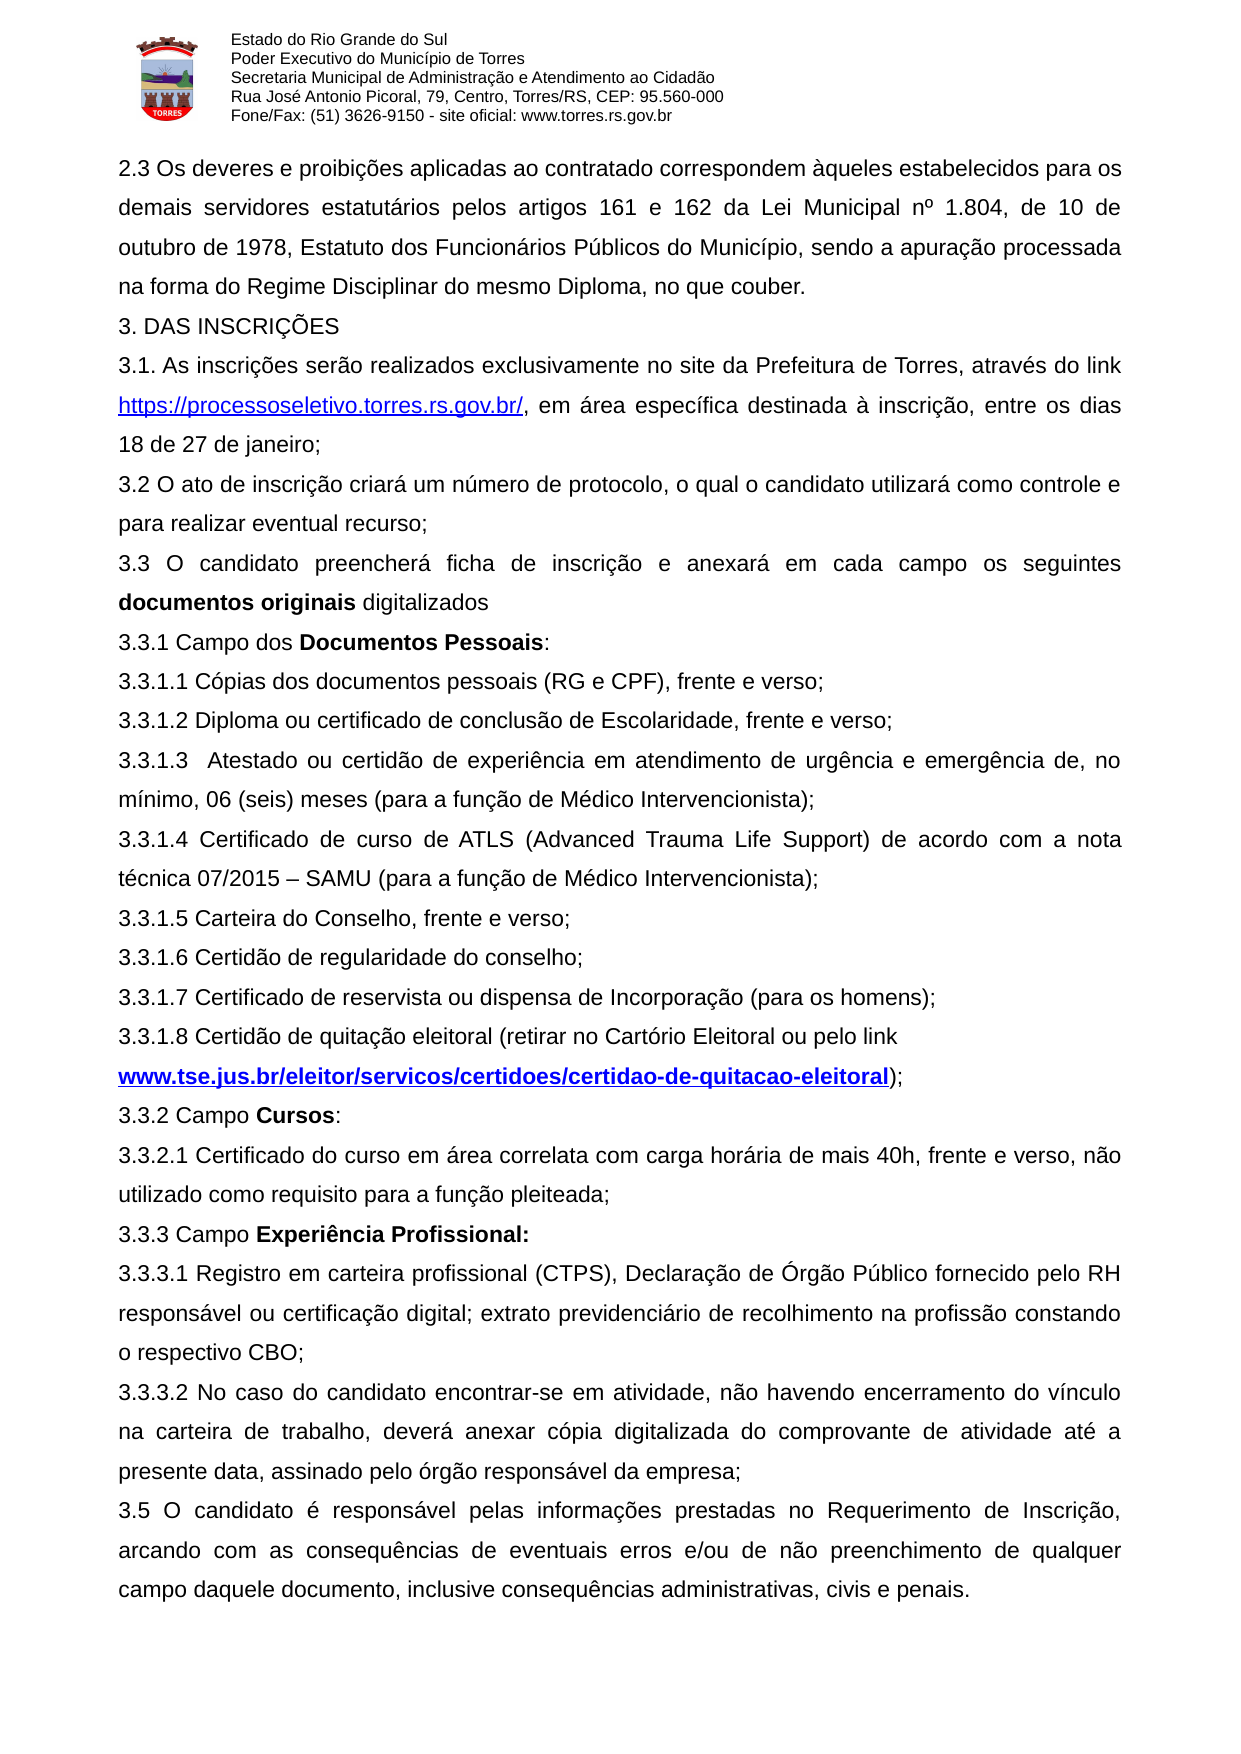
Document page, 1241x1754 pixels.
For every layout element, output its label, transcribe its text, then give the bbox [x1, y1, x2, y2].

text 3.3.2.1 Certificado do curso em área correlata com carga horária de mais 40h, frente e verso, não utilizado como requisito para a função pleiteada; [118, 1142, 1122, 1208]
text 3.3.3.2 No caso do candidato encontrar-se em atividade, não havendo encerramento do vínculo na carteira de trabalho, deverá anexar cópia digitalizada do comprovante de atividade até a presente data, assinado pelo órgão responsável da empresa; [118, 1379, 1122, 1484]
text 3.2 O ato de inscrição criará um número de protocolo, o qual o candidato utilizará como controle e para realizar eventual recurso; [118, 471, 1122, 536]
text 3.3.1.8 Certidão de quitação eleitoral (retirar no Cartório Eleitoral ou pelo link [118, 1023, 1122, 1050]
text 3.3.1.1 Cópias dos documentos pessoais (RG e CPF), frente e verso; [118, 668, 1122, 694]
text 3.3.2 Campo Cursos: [118, 1102, 1122, 1129]
text 3.3.1.5 Carteira do Conselho, frente e verso; [118, 905, 1122, 931]
text 3.3.1 Campo dos Documentos Pessoais: [118, 628, 1122, 655]
picture [136, 37, 198, 121]
text 2.3 Os deveres e proibições aplicadas ao contratado correspondem àqueles estabelecidos para os demais servidores estatutários pelos artigos 161 e 162 da Lei Municipal nº 1.804, de 10 de outubro de 1978, Estatuto dos Funcionários Públicos do Município, sendo a apuração processada na forma do Regime Disciplinar do mesmo Diploma, no que couber. [118, 155, 1122, 299]
text 3.3.3 Campo Experiência Profissional: [118, 1221, 1122, 1247]
text 3.3.1.2 Diploma ou certificado de conclusão de Escolaridade, frente e verso; [118, 707, 1122, 734]
text 3.3 O candidato preencherá ficha de inscrição e anexará em cada campo os seguintes documentos originais digitalizados [118, 549, 1122, 615]
text 3. DAS INSCRIÇÕES [118, 313, 1122, 339]
text www.tse.jus.br/eleitor/servicos/certidoes/certidao-de-quitacao-eleitoral); [118, 1063, 1122, 1089]
text 3.3.1.4 Certificado de curso de ATLS (Advanced Trauma Life Support) de acordo com a nota técnica 07/2015 – SAMU (para a função de Médico Intervencionista); [118, 826, 1122, 892]
text 3.3.1.3 Atestado ou certidão de experiência em atendimento de urgência e emergência de, no mínimo, 06 (seis) meses (para a função de Médico Intervencionista); [118, 747, 1122, 813]
text 3.3.1.6 Certidão de regularidade do conselho; [118, 944, 1122, 971]
text 3.1. As inscrições serão realizados exclusivamente no site da Prefeitura de Torres, através do link https://processoseletivo.torres.rs.gov.br/, em área específica destinada à inscrição, entre os dias 18 de 27 de janeiro; [118, 352, 1122, 457]
text 3.3.1.7 Certificado de reservista ou dispensa de Incorporação (para os homens); [118, 984, 1122, 1010]
text 3.5 O candidato é responsável pelas informações prestadas no Requerimento de Inscrição, arcando com as consequências de eventuais erros e/ou de não preenchimento de qualquer campo daquele documento, inclusive consequências administrativas, civis e penais. [118, 1497, 1122, 1602]
text 3.3.3.1 Registro em carteira profissional (CTPS), Declaração de Órgão Público fornecido pelo RH responsável ou certificação digital; extrato previdenciário de recolhimento na profissão constando o respectivo CBO; [118, 1260, 1122, 1366]
